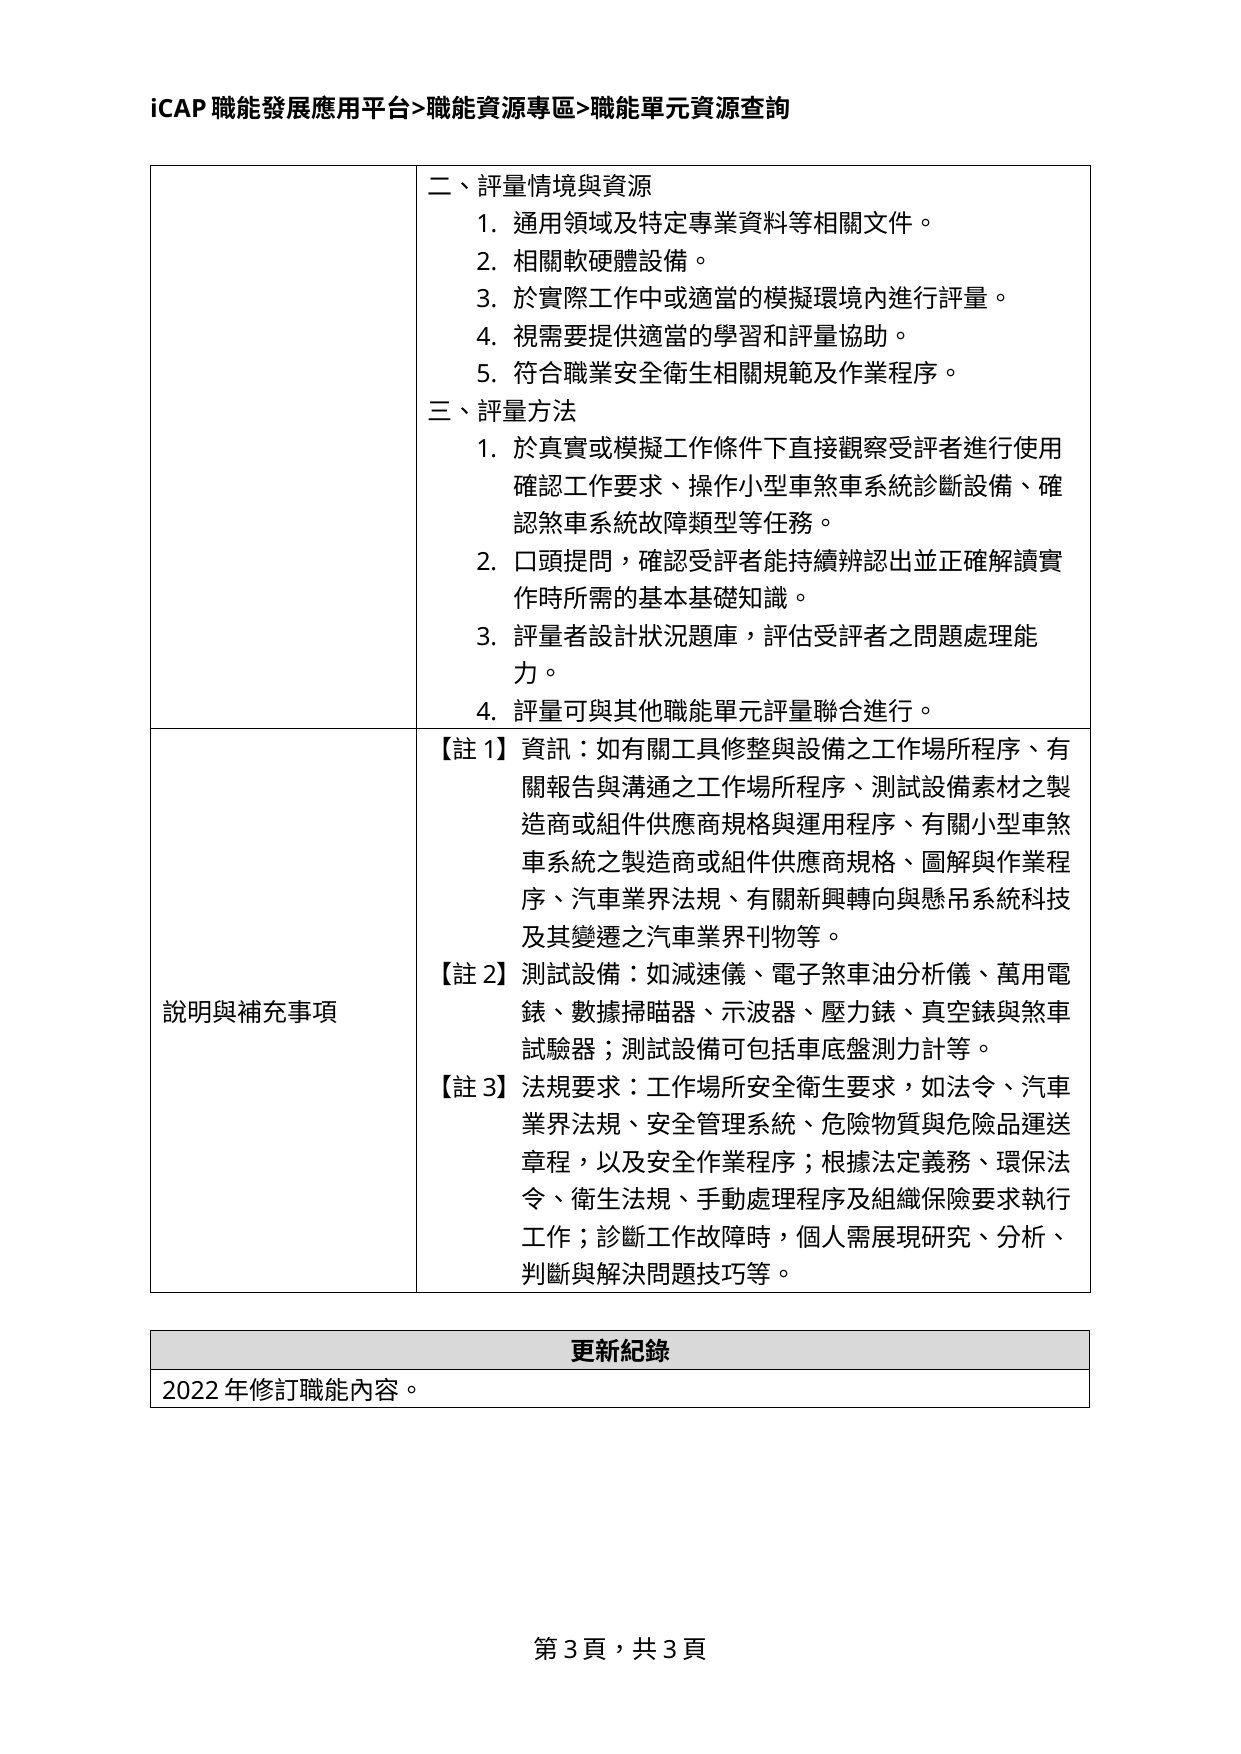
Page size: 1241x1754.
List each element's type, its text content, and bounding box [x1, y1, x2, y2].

table_cell 二、評量情境與資源 1. 通用領域及特定專業資料等相關文件。 2. 相關軟硬體設備。 3. 於實際工作中或適當的模擬環境內進行評量。 4. 視需要提供適當的學習和評量協助。 5. 符合職業安全衛生相關規範及作業程序。 三、評量方法 1. 於真實或模擬工作條件下直接觀察受評者進行使用確認工作要求、操作小型車煞車系統診斷設備、確認煞車系統故障類型等任務。 2. 口頭提問，確認受評者能持續辨認出並正確解讀實作時所需的基本基礎知識。 3. 評量者設計狀況題庫，評估受評者之問題處理能力。 4. 評量可與其他職能單元評量聯合進行。 [417, 166, 1090, 728]
table_cell 【註1】資訊：如有關工具修整與設備之工作場所程序、有關報告與溝通之工作場所程序、測試設備素材之製造商或組件供應商規格與運用程序、有關小型車煞車系統之製造商或組件供應商規格、圖解與作業程序、汽車業界法規、有關新興轉向與懸吊系統科技及其變遷之汽車業界刊物等。 【註2】測試設備：如減速儀、電子煞車油分析儀、萬用電錶、數據掃瞄器、示波器、壓力錶、真空錶與煞車試驗器；測試設備可包括車底盤測力計等。 【註3】法規要求：工作場所安全衛生要求，如法令、汽車業界法規、安全管理系統、危險物質與危險品運送章程，以及安全作業程序；根據法定義務、環保法令、衛生法規、手動處理程序及組織保險要求執行工作；診斷工作故障時，個人需展現研究、分析、判斷與解決問題技巧等。 [417, 729, 1090, 1292]
table_header 更新紀錄 [151, 1331, 1089, 1369]
table_cell [151, 166, 416, 728]
table_cell 說明與補充事項 [151, 729, 416, 1292]
table_cell 2022年修訂職能內容。 [151, 1370, 1089, 1407]
